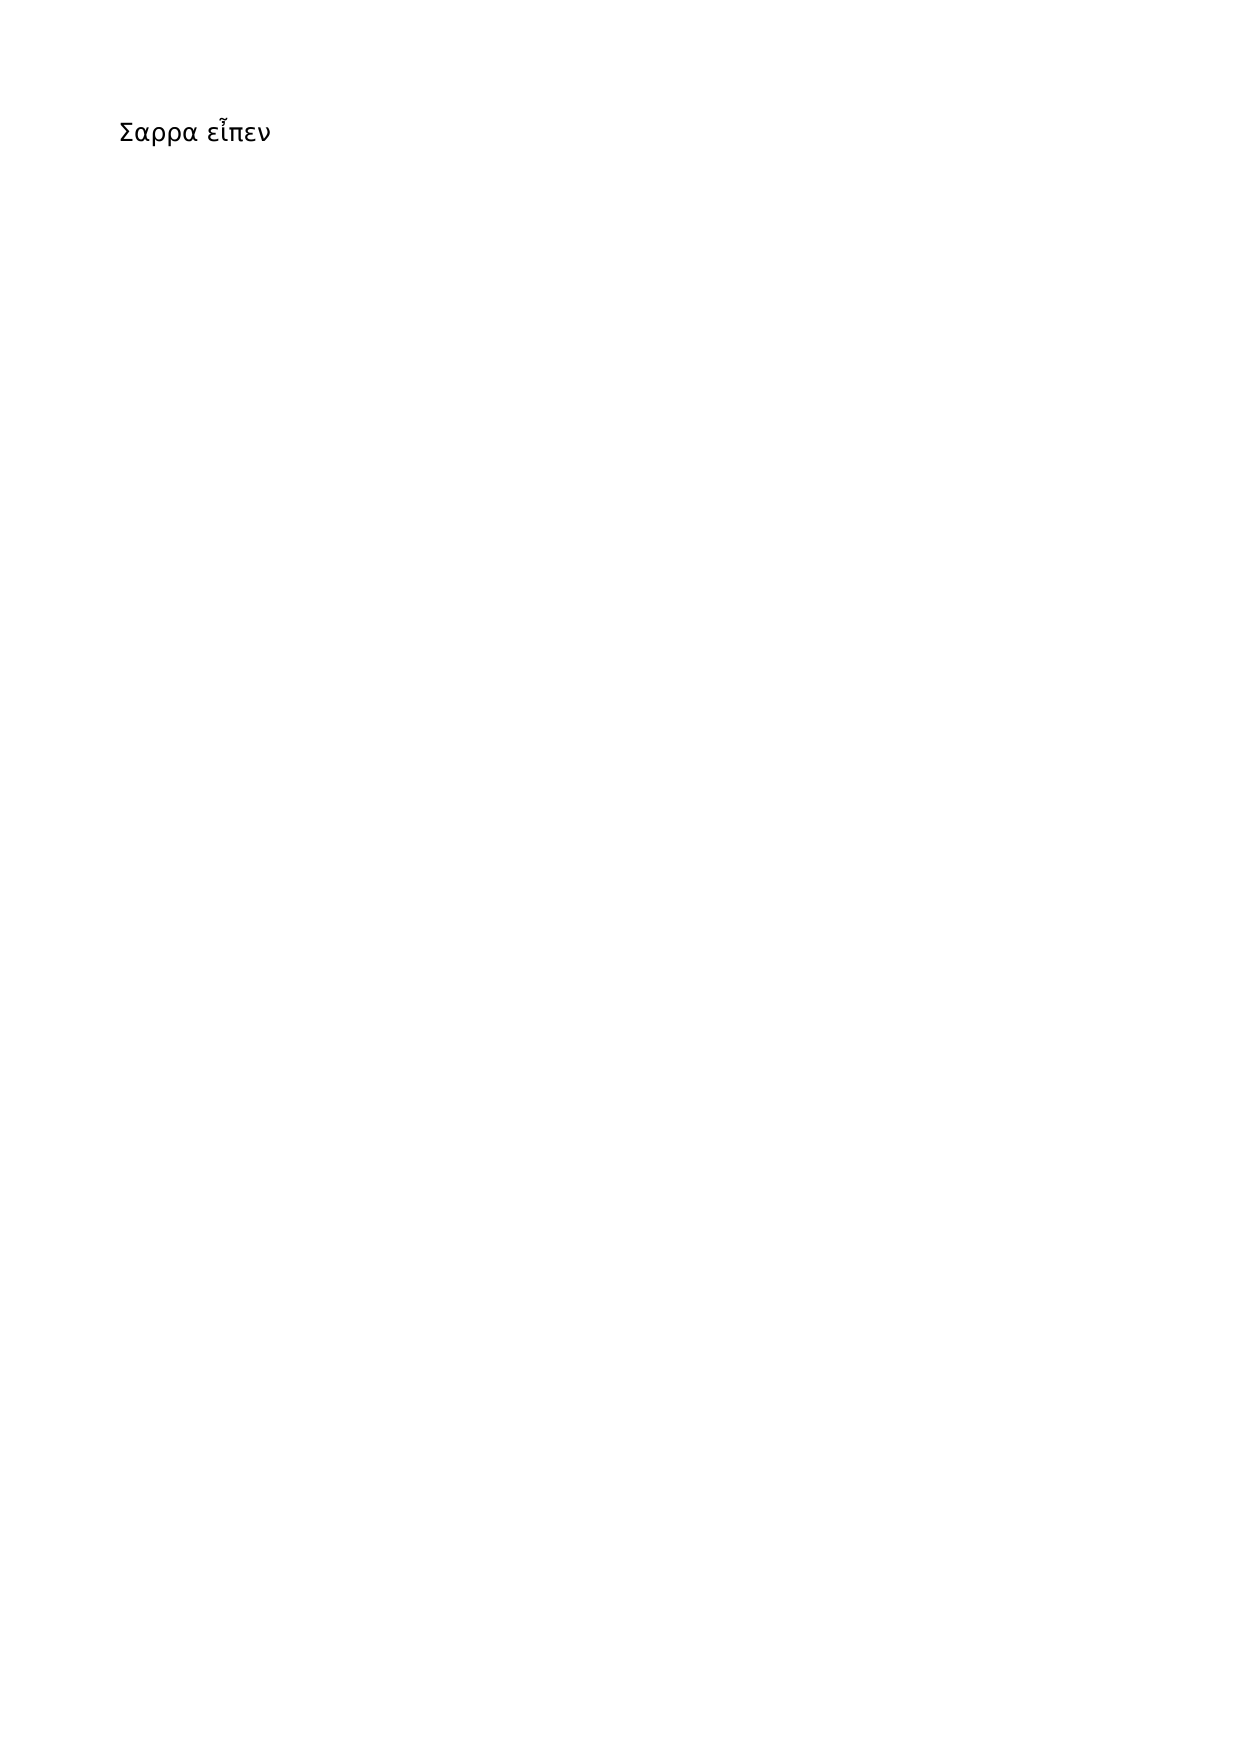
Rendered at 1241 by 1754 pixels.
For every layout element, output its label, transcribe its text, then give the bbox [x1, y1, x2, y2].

text Σαρρα εἶπεν [118, 118, 1122, 147]
